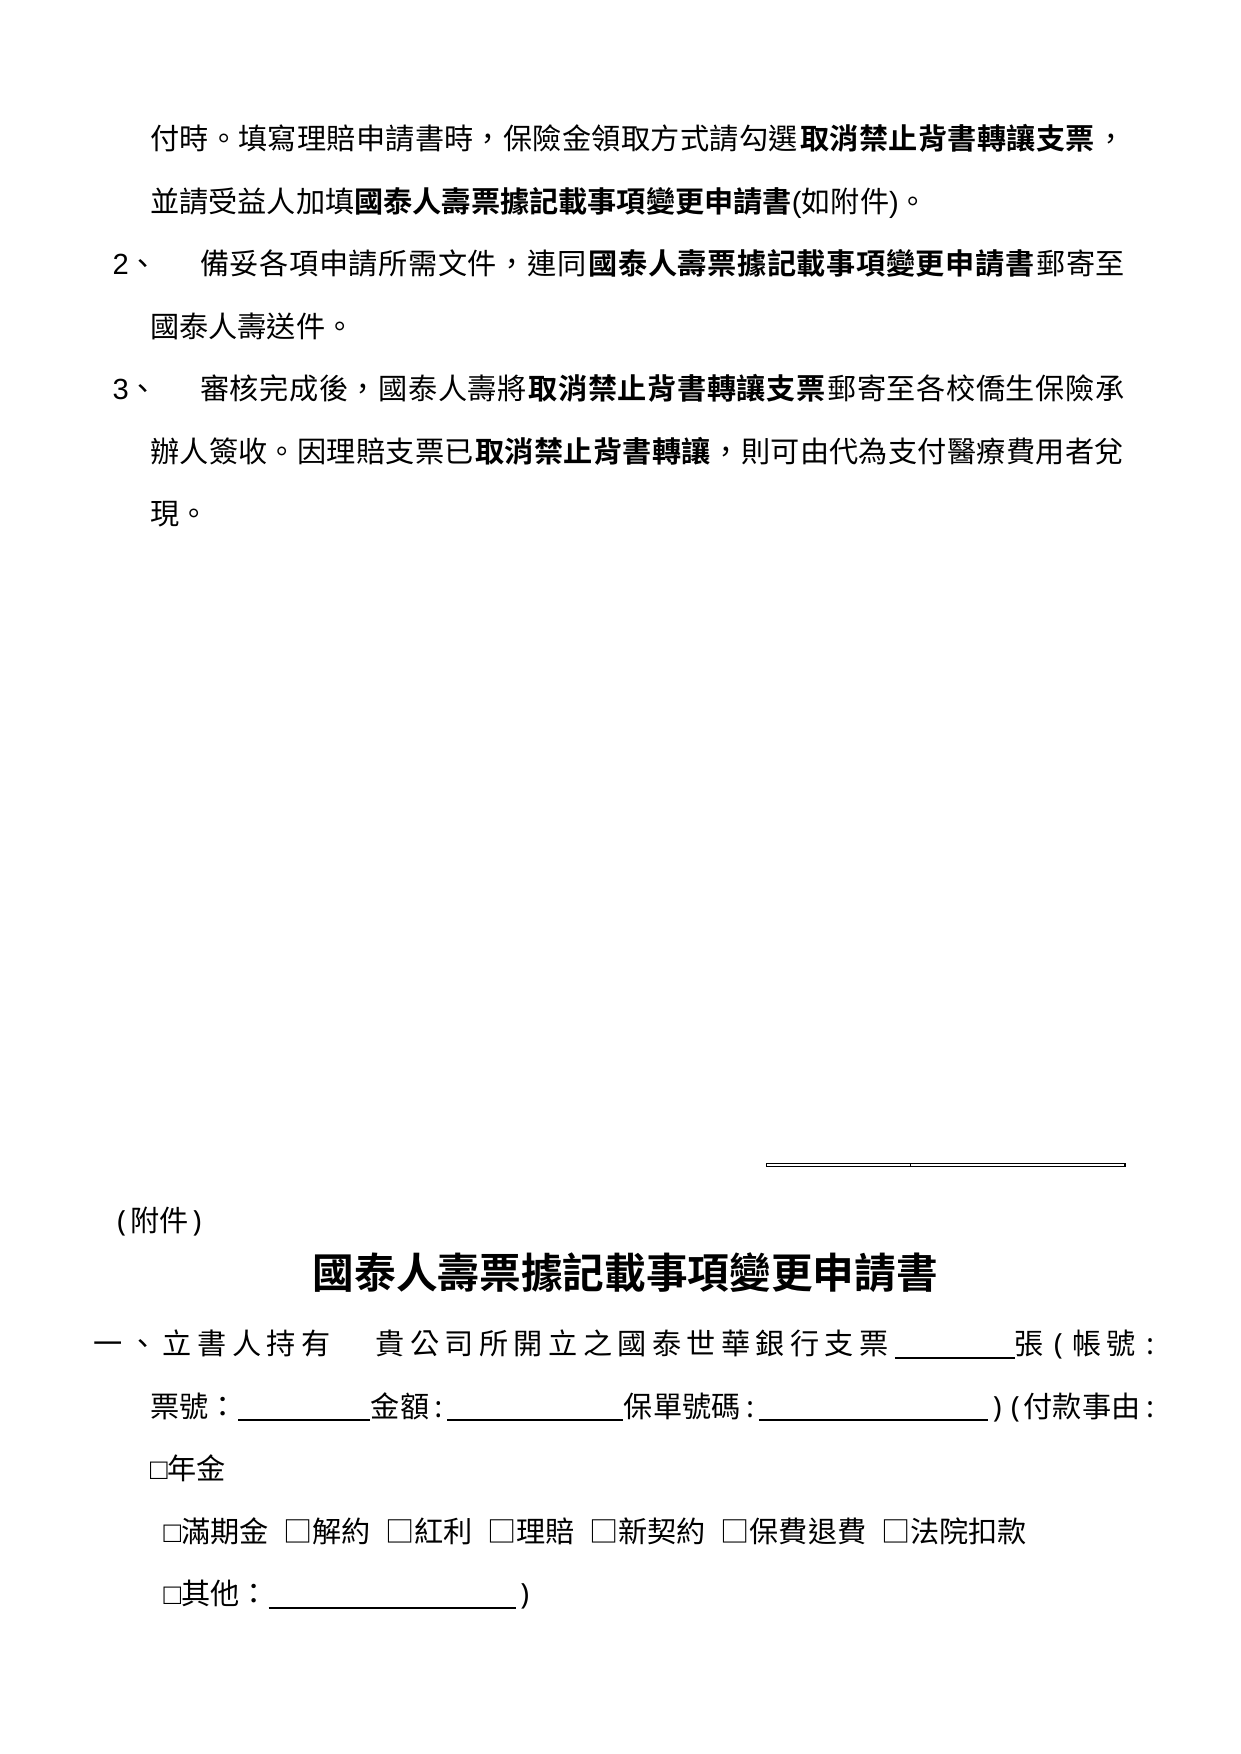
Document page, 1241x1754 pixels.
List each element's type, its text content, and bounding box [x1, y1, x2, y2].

list 審核完成後，國泰人壽將取消禁止背書轉讓支票郵寄至各校僑生保險承辦人簽收。因理賠支票已取消禁止背書轉讓，則可由代為支付醫療費用者兌現。 [112, 345, 1125, 533]
list 備妥各項申請所需文件，連同國泰人壽票據記載事項變更申請書郵寄至國泰人壽送件。 [112, 220, 1125, 345]
text (附件) [112, 1197, 1159, 1240]
text 一、立書人持有 貴公司所開立之國泰世華銀行支票 張(帳號: 票號： 金額: 保單號碼: )(付款事由:□年金 [93, 1300, 1159, 1488]
list 付時。填寫理賠申請書時，保險金領取方式請勾選取消禁止背書轉讓支票，並請受益人加填國泰人壽票據記載事項變更申請書(如附件)。 [112, 95, 1125, 220]
text □滿期金 □解約 □紅利 □理賠 □新契約 □保費退費 □法院扣款 [93, 1488, 1159, 1550]
text □其他： ) [93, 1550, 1159, 1613]
text 國泰人壽票據記載事項變更申請書 [112, 1240, 1159, 1300]
